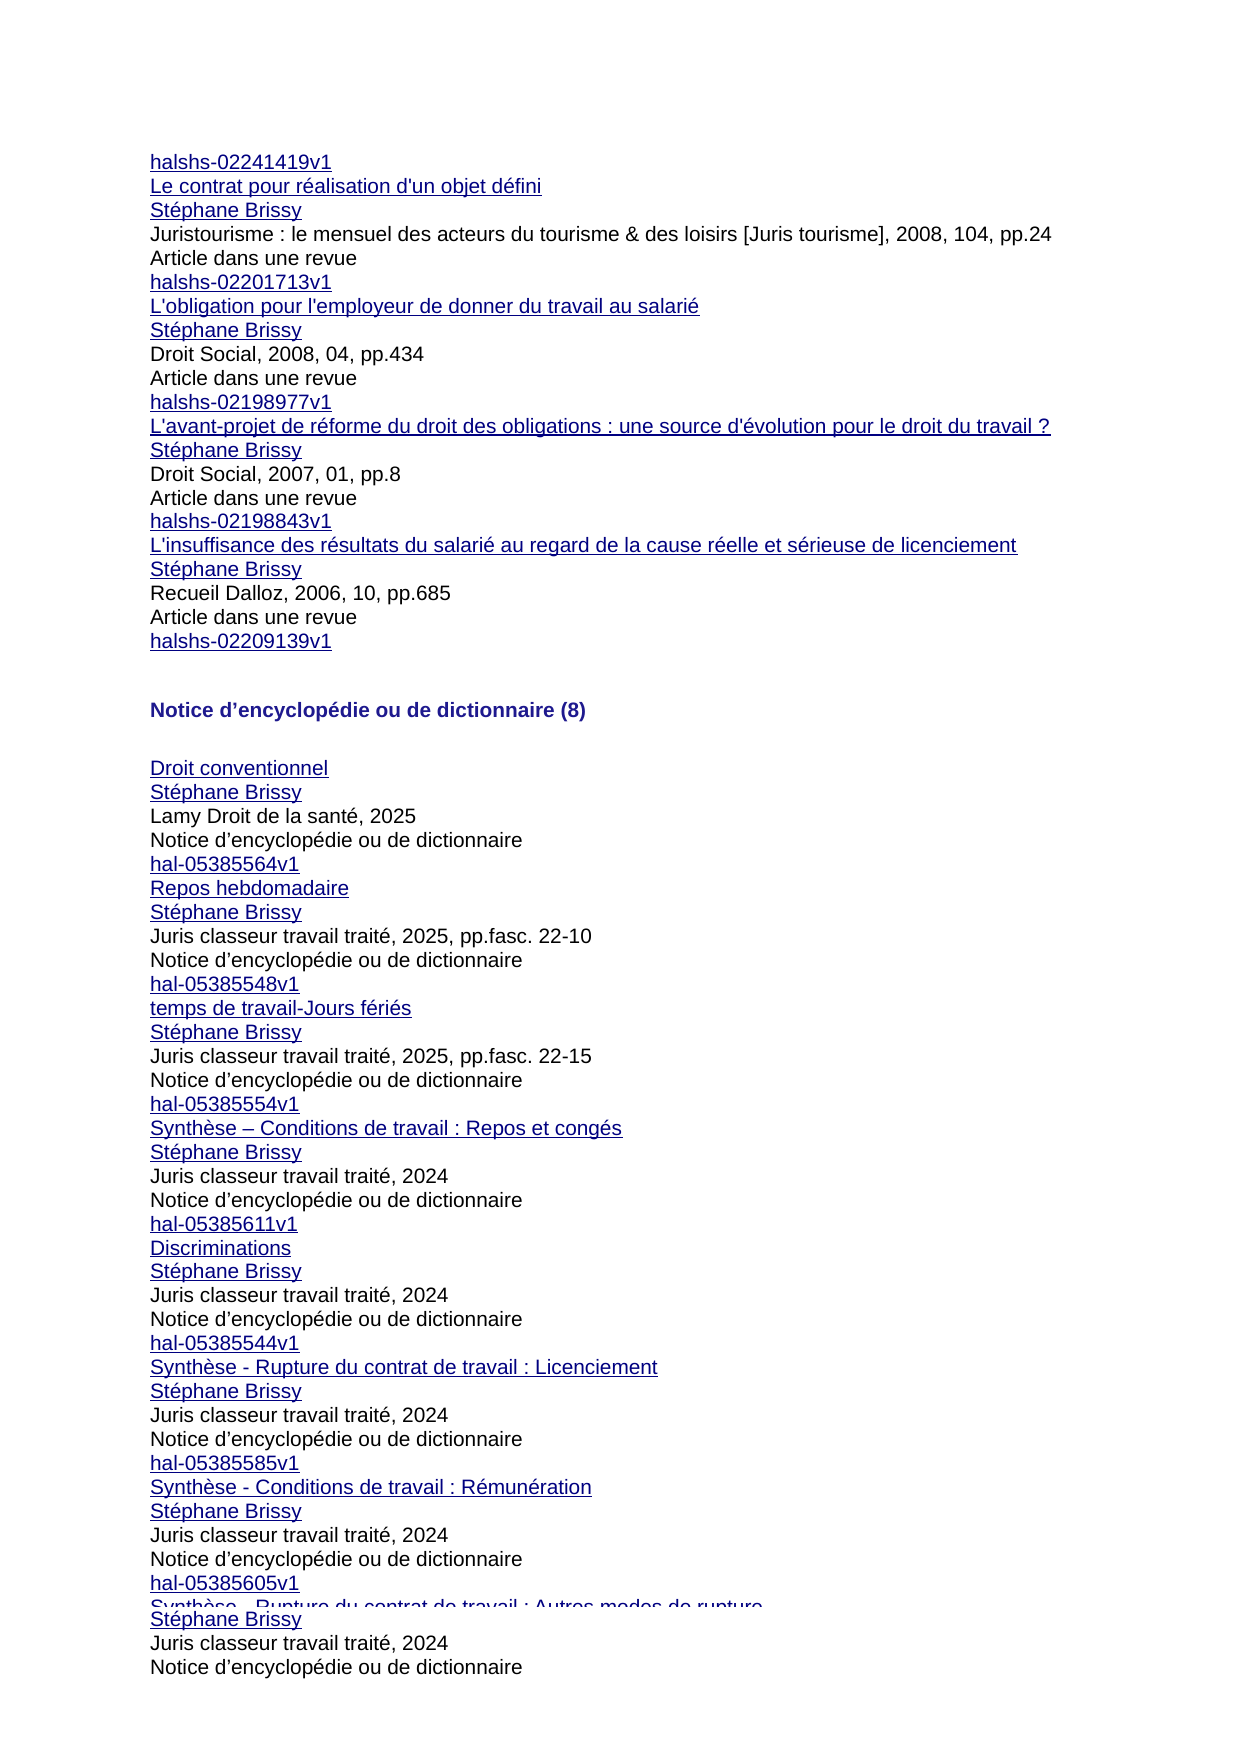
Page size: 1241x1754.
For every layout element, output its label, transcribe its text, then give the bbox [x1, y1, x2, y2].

table_cell L'avant-projet de réforme du droit des obligations : une source d'évolution pour le droit du travail ? Stéphane Brissy Droit Social, 2007, 01, pp.8 Article dans une revue halshs-02198843v1 [150, 414, 1090, 533]
table_cell halshs-02241419v1 [150, 150, 1090, 174]
table_cell Discriminations Stéphane Brissy Juris classeur travail traité, 2024 Notice d’encyclopédie ou de dictionnaire hal-05385544v1 [150, 1235, 1090, 1355]
table_cell Synthèse - Rupture du contrat de travail : Licenciement Stéphane Brissy Juris classeur travail traité, 2024 Notice d’encyclopédie ou de dictionnaire hal-05385585v1 [150, 1355, 1090, 1475]
subtitle Notice d’encyclopédie ou de dictionnaire (8) [150, 698, 1090, 722]
table_cell L'obligation pour l'employeur de donner du travail au salarié Stéphane Brissy Droit Social, 2008, 04, pp.434 Article dans une revue halshs-02198977v1 [150, 294, 1090, 413]
table_cell Repos hebdomadaire Stéphane Brissy Juris classeur travail traité, 2025, pp.fasc. 22-10 Notice d’encyclopédie ou de dictionnaire hal-05385548v1 [150, 876, 1090, 996]
table_cell Synthèse - Conditions de travail : Rémunération Stéphane Brissy Juris classeur travail traité, 2024 Notice d’encyclopédie ou de dictionnaire hal-05385605v1 [150, 1475, 1090, 1595]
table_cell Synthèse – Conditions de travail : Repos et congés Stéphane Brissy Juris classeur travail traité, 2024 Notice d’encyclopédie ou de dictionnaire hal-05385611v1 [150, 1116, 1090, 1235]
table_header Droit conventionnel Stéphane Brissy Lamy Droit de la santé, 2025 Notice d’encyclopédie ou de dictionnaire hal-05385564v1 [150, 756, 1090, 876]
table_cell Synthèse - Rupture du contrat de travail : Autres modes de rupture Stéphane Brissy Juris classeur travail traité, 2024 Notice d’encyclopédie ou de dictionnaire [150, 1595, 1090, 1679]
table_cell L'insuffisance des résultats du salarié au regard de la cause réelle et sérieuse de licenciement Stéphane Brissy Recueil Dalloz, 2006, 10, pp.685 Article dans une revue halshs-02209139v1 [150, 533, 1090, 653]
table_cell temps de travail-Jours fériés Stéphane Brissy Juris classeur travail traité, 2025, pp.fasc. 22-15 Notice d’encyclopédie ou de dictionnaire hal-05385554v1 [150, 996, 1090, 1116]
table_cell Le contrat pour réalisation d'un objet défini Stéphane Brissy Juristourisme : le mensuel des acteurs du tourisme & des loisirs [Juris tourisme], 2008, 104, pp.24 Article dans une revue halshs-02201713v1 [150, 174, 1090, 294]
